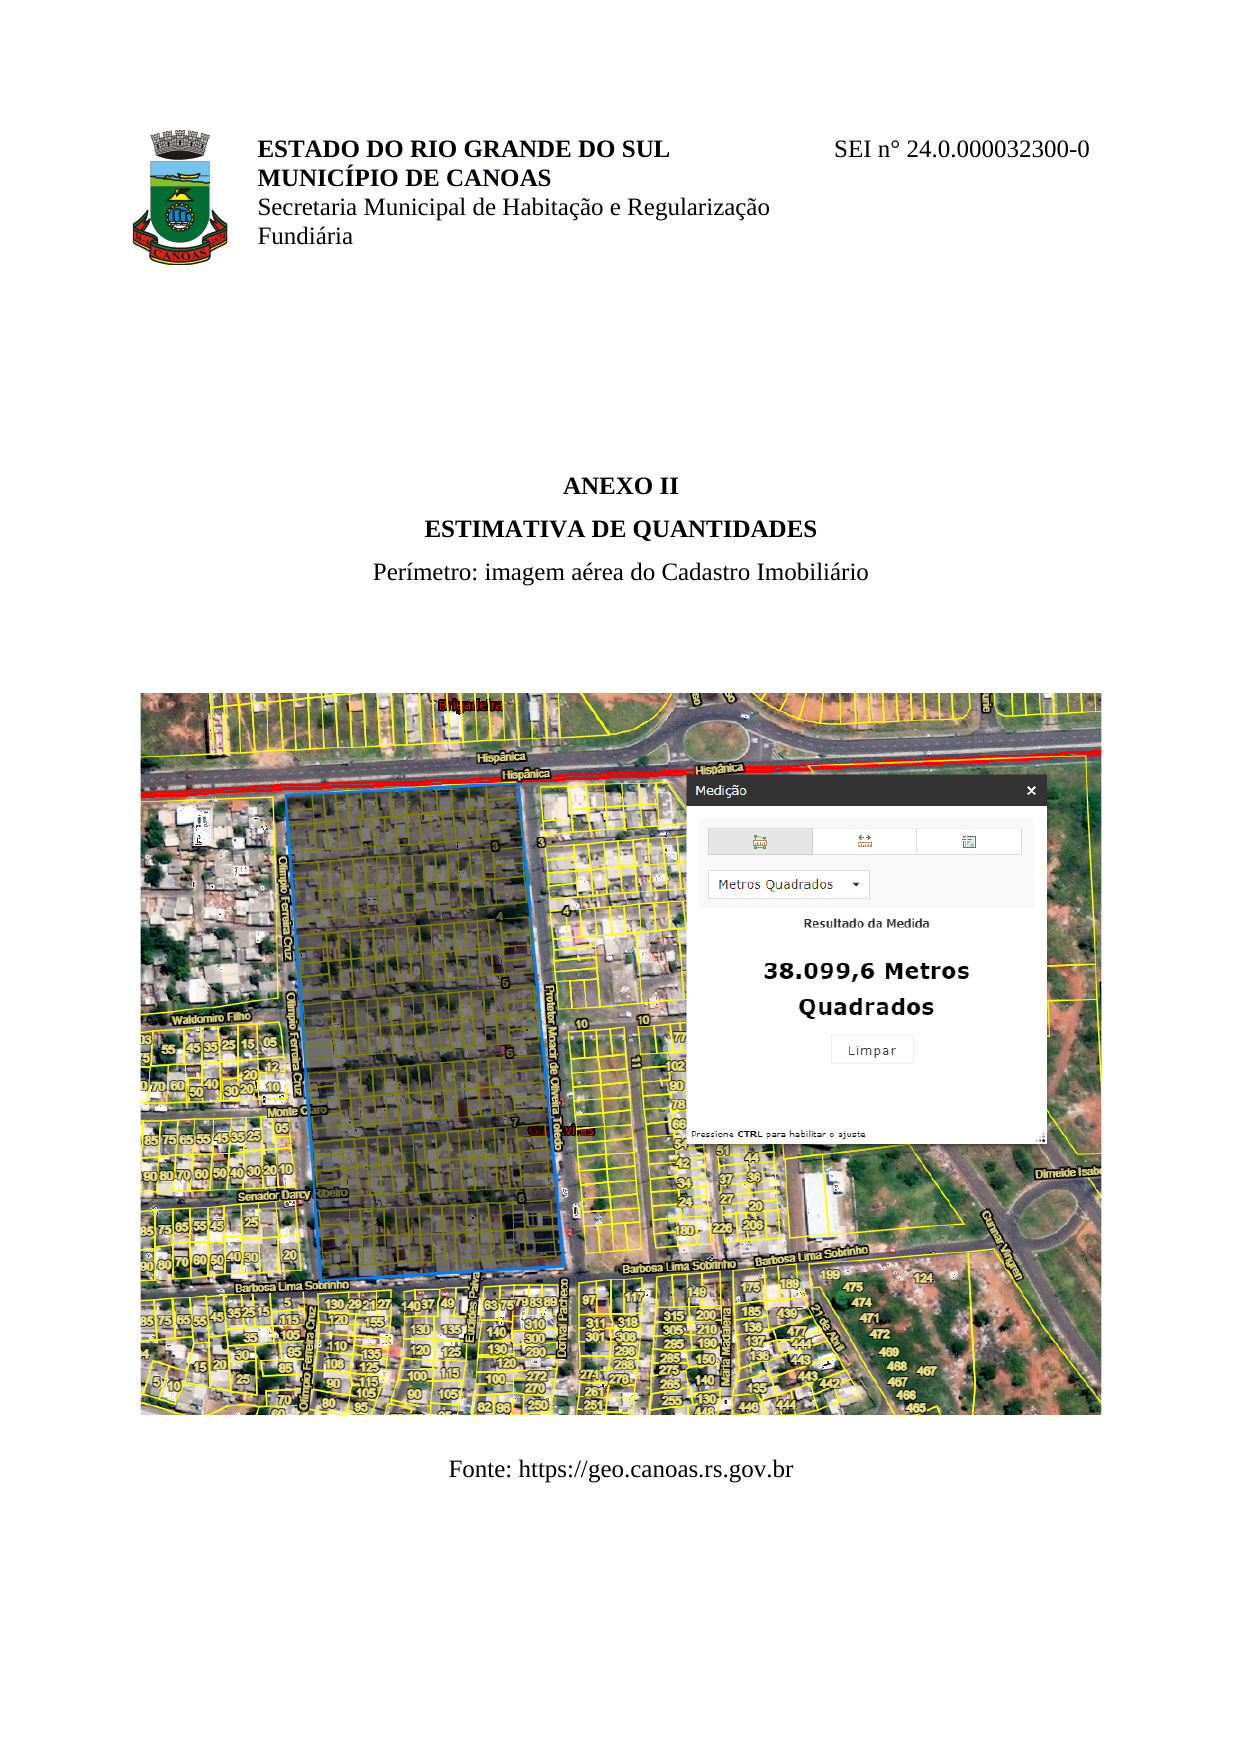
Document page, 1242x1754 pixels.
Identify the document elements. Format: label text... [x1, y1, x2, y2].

picture [132, 130, 228, 265]
picture [140, 693, 1102, 1415]
text ANEXO II ESTIMATIVA DE QUANTIDADES Perímetro: imagem aérea do Cadastro Imobiliário [133, 471, 1109, 586]
text Fonte: https://geo.canoas.rs.gov.br [133, 1454, 1109, 1483]
